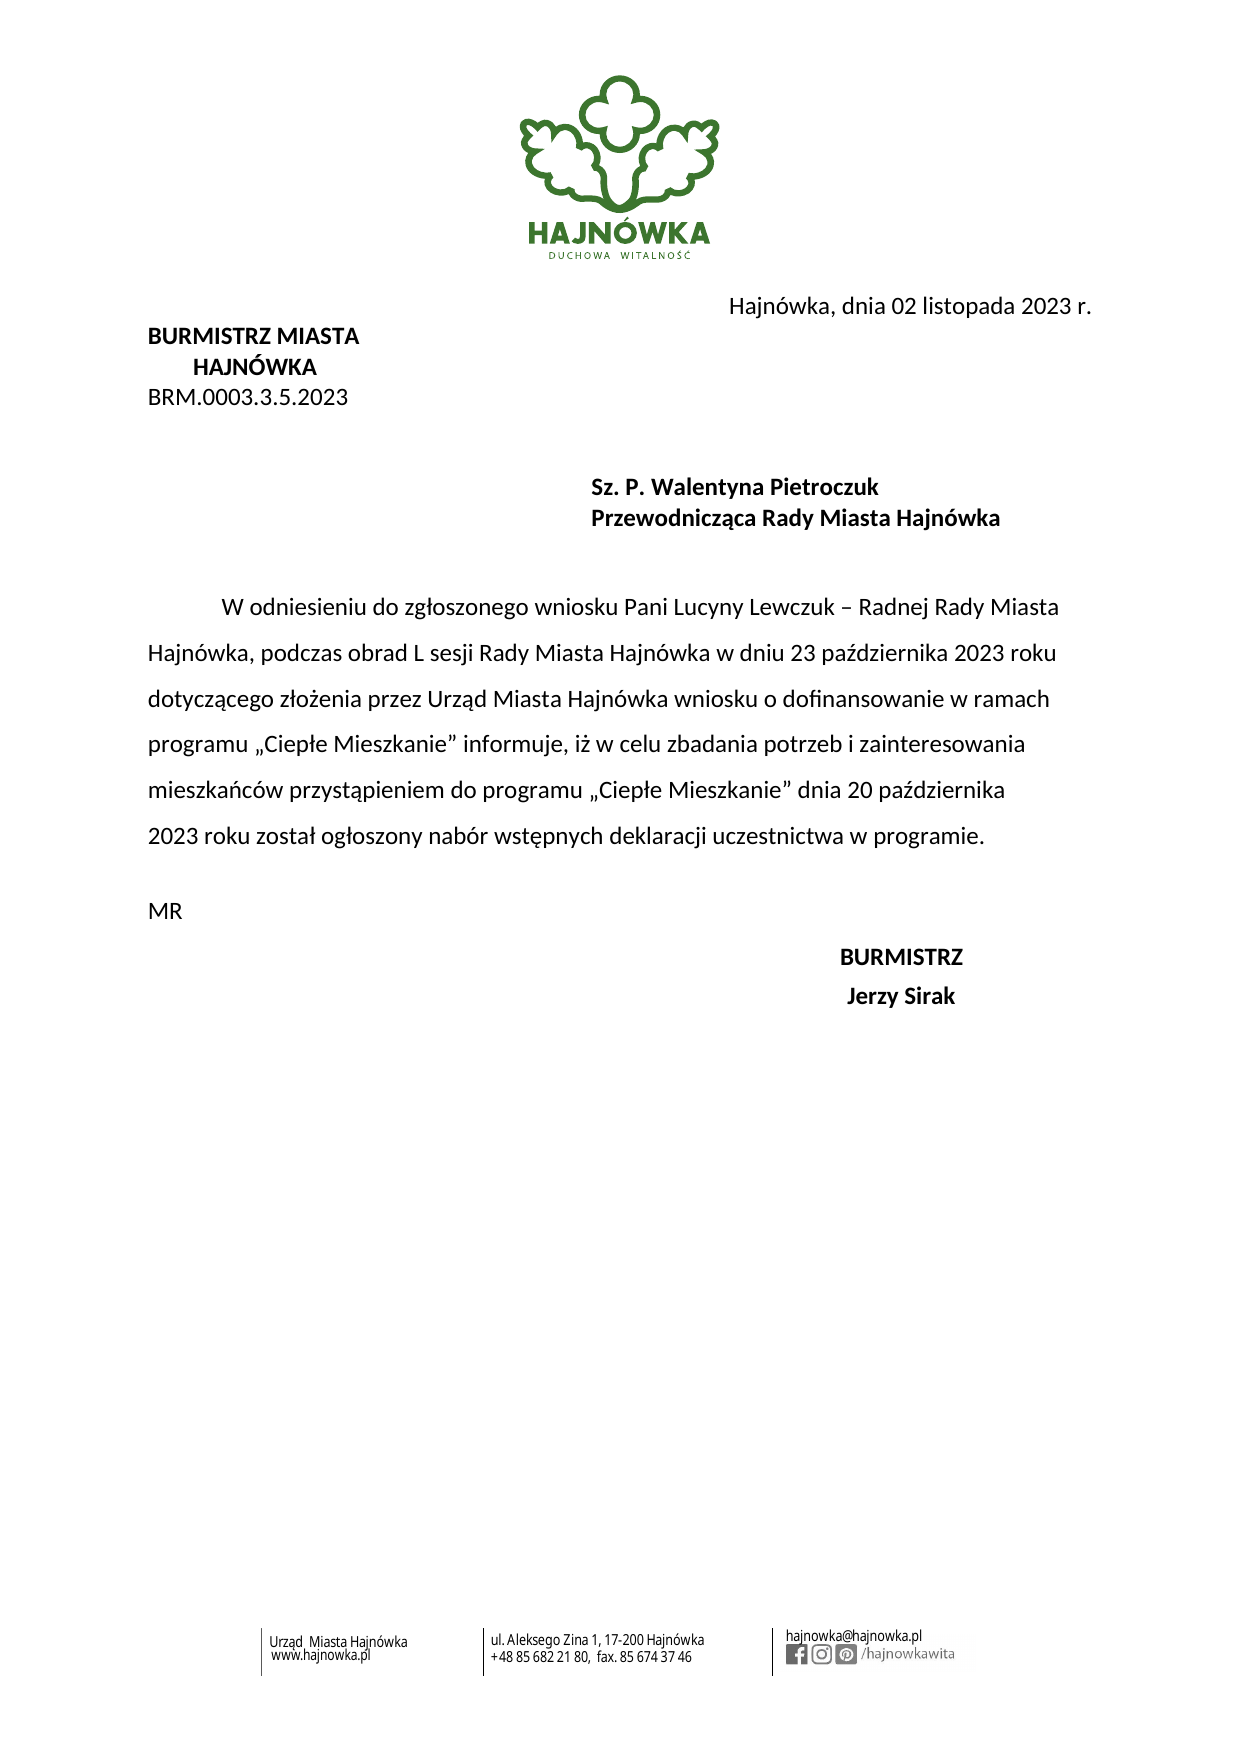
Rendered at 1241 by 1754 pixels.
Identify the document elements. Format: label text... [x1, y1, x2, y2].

text Jerzy Sirak [710, 980, 1093, 1011]
text BURMISTRZ MIASTA [148, 321, 1093, 351]
text Hajnówka, dnia 02 listopada 2023 r. [148, 290, 1093, 321]
text MR [148, 895, 1093, 926]
text Sz. P. Walentyna Pietroczuk [591, 471, 1094, 502]
text W odniesieniu do zgłoszonego wniosku Pani Lucyny Lewczuk – Radnej Rady Miasta Hajnówka, podczas obrad L sesji Rady Miasta Hajnówka w dniu 23 października 2023 roku dotyczącego złożenia przez Urząd Miasta Hajnówka wniosku o dofinansowanie w ramach programu „Ciepłe Mieszkanie” informuje, iż w celu zbadania potrzeb i zainteresowania mieszkańców przystąpieniem do programu „Ciepłe Mieszkanie” dnia 20 października 2023 roku został ogłoszony nabór wstępnych deklaracji uczestnictwa w programie. [148, 591, 1093, 850]
text BRM.0003.3.5.2023 [148, 382, 1093, 412]
text BURMISTRZ [710, 941, 1093, 971]
text HAJNÓWKA [193, 351, 1093, 382]
text Przewodnicząca Rady Miasta Hajnówka [591, 502, 1094, 532]
